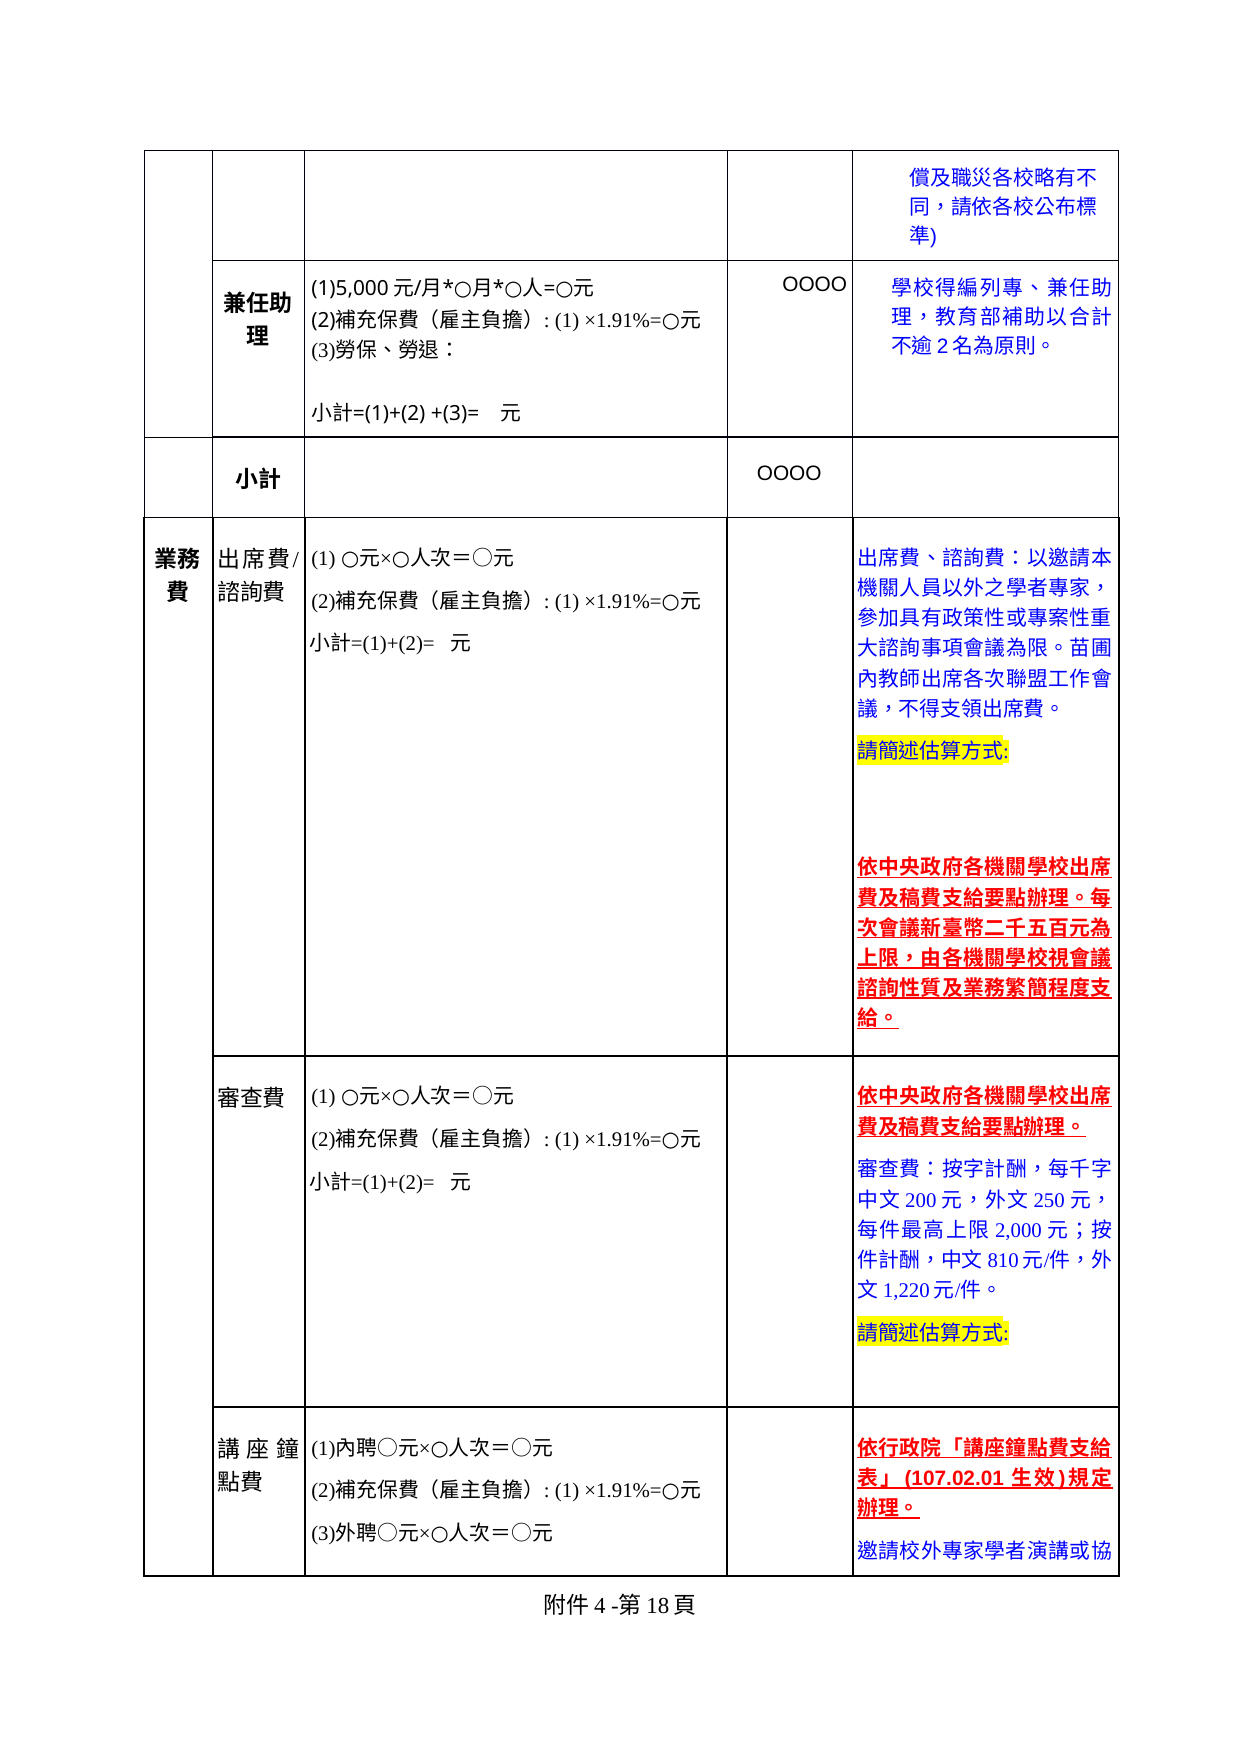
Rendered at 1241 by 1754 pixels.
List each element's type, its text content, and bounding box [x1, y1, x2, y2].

table_cell 小計 [213, 438, 304, 517]
table_cell [853, 438, 1118, 517]
table_cell 依行政院「講座鐘點費支給表」(107.02.01生效)規定辦理。 邀請校外專家學者演講或協 [854, 1408, 1118, 1575]
table_cell OOOO [728, 438, 852, 517]
table_cell [728, 518, 852, 1055]
table_cell 出席費、諮詢費：以邀請本機關人員以外之學者專家，參加具有政策性或專案性重大諮詢事項會議為限。苗圃內教師出席各次聯盟工作會議，不得支領出席費。 請簡述估算方式: 依中央政府各機關學校出席費及稿費支給要點辦理。每次會議新臺幣二千五百元為上限，由各機關學校視會議諮詢性質及業務繁簡程度支給。 [854, 518, 1118, 1055]
table_cell 依中央政府各機關學校出席費及稿費支給要點辦理。 審查費：按字計酬，每千字中文200元，外文250元，每件最高上限2,000元；按件計酬，中文810元/件，外文 1,220元/件。 請簡述估算方式: [854, 1057, 1118, 1406]
table_cell 學校得編列專、兼任助理，教育部補助以合計不逾2名為原則。 [853, 261, 1118, 436]
table_cell [145, 151, 212, 436]
table_cell (1) ○元×○人次＝○元 (2)補充保費（雇主負擔）: (1) ×1.91%=○元 小計=(1)+(2)= 元 [306, 518, 726, 1055]
table_cell [305, 151, 727, 260]
table_cell [213, 151, 304, 260]
table_cell [728, 1057, 852, 1406]
table_cell [305, 438, 727, 517]
table_cell [728, 151, 852, 260]
table_cell [145, 438, 212, 517]
table_cell 償及職災各校略有不同，請依各校公布標準) [853, 151, 1118, 260]
table_cell 審查費 [214, 1057, 304, 1406]
table_cell 出席費/諮詢費 [214, 518, 304, 1055]
table_cell (1) ○元×○人次＝○元 (2)補充保費（雇主負擔）: (1) ×1.91%=○元 小計=(1)+(2)= 元 [306, 1057, 726, 1406]
table_cell 兼任助理 [213, 261, 304, 436]
table_cell 講座鐘點費 [214, 1408, 304, 1575]
table_cell (1)5,000元/月*○月*○人=○元 (2)補充保費（雇主負擔）: (1) ×1.91%=○元 (3)勞保、勞退： 小計=(1)+(2) +(3)= 元 [305, 261, 727, 436]
table_cell (1)內聘○元×○人次＝○元 (2)補充保費（雇主負擔）: (1) ×1.91%=○元 (3)外聘○元×○人次＝○元 [306, 1408, 726, 1575]
table_cell 業務費 [145, 518, 212, 1575]
table_cell [728, 1408, 852, 1575]
table_cell OOOO [728, 261, 852, 436]
